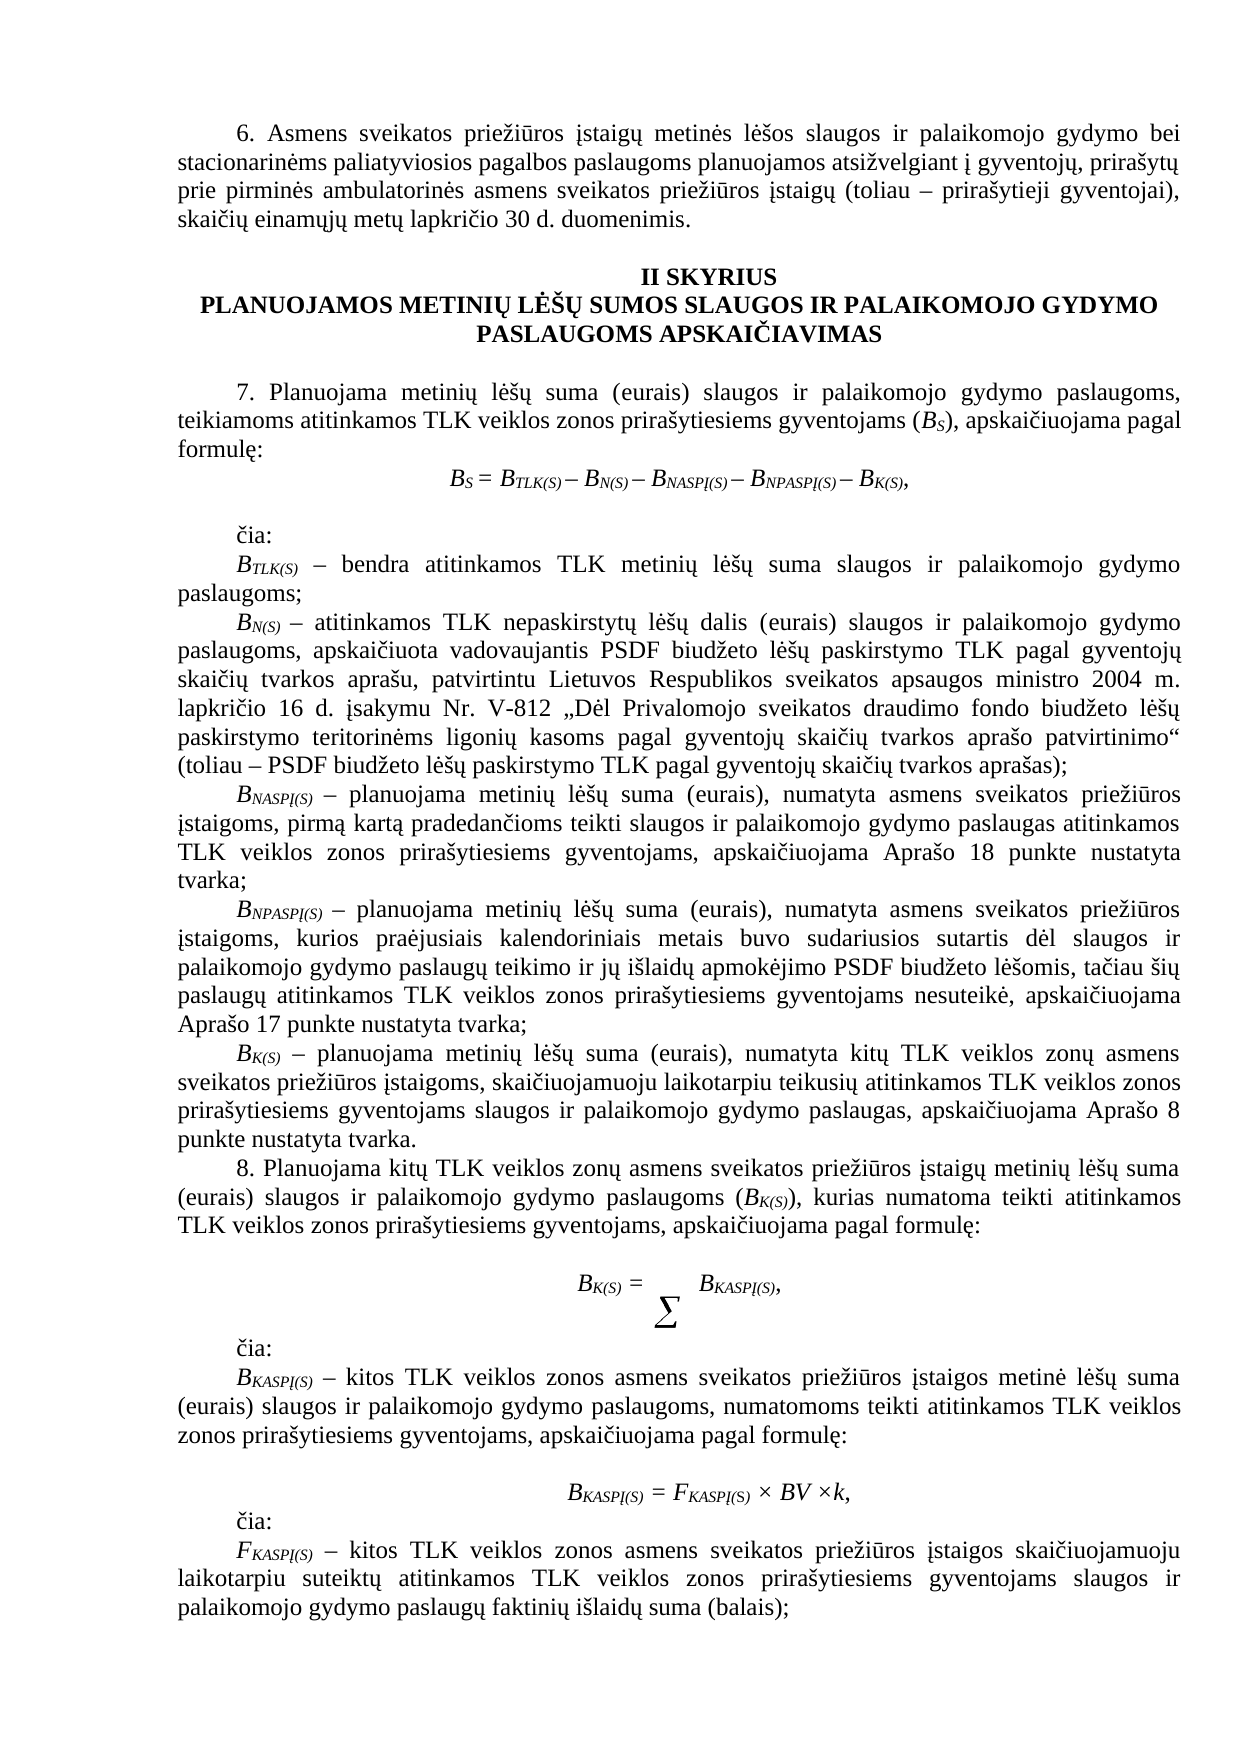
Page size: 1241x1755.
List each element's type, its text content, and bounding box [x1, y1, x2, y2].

text BNASPĮ(S) – planuojama metinių lėšų suma (eurais), numatyta asmens sveikatos priežiūros įstaigoms, pirmą kartą pradedančioms teikti slaugos ir palaikomojo gydymo paslaugas atitinkamos TLK veiklos zonos prirašytiesiems gyventojams, apskaičiuojama Aprašo 18 punkte nustatyta tvarka; [177, 779, 1181, 894]
text 6. Asmens sveikatos priežiūros įstaigų metinės lėšos slaugos ir palaikomojo gydymo bei stacionarinėms paliatyviosios pagalbos paslaugoms planuojamos atsižvelgiant į gyventojų, prirašytų [177, 118, 1181, 176]
text BN(S) – atitinkamos TLK nepaskirstytų lėšų dalis (eurais) slaugos ir palaikomojo gydymo paslaugoms, apskaičiuota vadovaujantis PSDF biudžeto lėšų paskirstymo TLK pagal gyventojų skaičių tvarkos aprašu, patvirtintu Lietuvos Respublikos sveikatos apsaugos ministro 2004 m. lapkričio 16 d. įsakymu Nr. V-812 „Dėl Privalomojo sveikatos draudimo fondo biudžeto lėšų paskirstymo teritorinėms ligonių kasoms pagal gyventojų skaičių tvarkos aprašo patvirtinimo“ (toliau – PSDF biudžeto lėšų paskirstymo TLK pagal gyventojų skaičių tvarkos aprašas); [177, 607, 1181, 779]
text 7. Planuojama metinių lėšų suma (eurais) slaugos ir palaikomojo gydymo paslaugoms, teikiamoms atitinkamos TLK veiklos zonos prirašytiesiems gyventojams (BS), apskaičiuojama pagal formulę: [177, 377, 1181, 463]
text 8. Planuojama kitų TLK veiklos zonų asmens sveikatos priežiūros įstaigų metinių lėšų suma (eurais) slaugos ir palaikomojo gydymo paslaugoms (BK(S)), kurias numatoma teikti atitinkamos TLK veiklos zonos prirašytiesiems gyventojams, apskaičiuojama pagal formulę: [177, 1153, 1181, 1239]
text FKASPĮ(S) – kitos TLK veiklos zonos asmens sveikatos priežiūros įstaigos skaičiuojamuoju laikotarpiu suteiktų atitinkamos TLK veiklos zonos prirašytiesiems gyventojams slaugos ir palaikomojo gydymo paslaugų faktinių išlaidų suma (balais); [177, 1535, 1181, 1621]
text BK(S) – planuojama metinių lėšų suma (eurais), numatyta kitų TLK veiklos zonų asmens sveikatos priežiūros įstaigoms, skaičiuojamuoju laikotarpiu teikusių atitinkamos TLK veiklos zonos prirašytiesiems gyventojams slaugos ir palaikomojo gydymo paslaugas, apskaičiuojama Aprašo 8 punkte nustatyta tvarka. [177, 1038, 1181, 1153]
text čia: [177, 521, 1181, 549]
text PLANUOJAMOS METINIŲ LĖŠŲ SUMOS SLAUGOS IR PALAIKOMOJO GYDYMO PASLAUGOMS APSKAIČIAVIMAS [177, 291, 1181, 348]
text BNPASPĮ(S) – planuojama metinių lėšų suma (eurais), numatyta asmens sveikatos priežiūros įstaigoms, kurios praėjusiais kalendoriniais metais buvo sudariusios sutartis dėl slaugos ir palaikomojo gydymo paslaugų teikimo ir jų išlaidų apmokėjimo PSDF biudžeto lėšomis, tačiau šių paslaugų atitinkamos TLK veiklos zonos prirašytiesiems gyventojams nesuteikė, apskaičiuojama Aprašo 17 punkte nustatyta tvarka; [177, 894, 1181, 1038]
text čia: [177, 1506, 1181, 1535]
text čia: [177, 1333, 1181, 1362]
text BS = BTLK(S) – BN(S) – BNASPĮ(S) – BNPASPĮ(S) – BK(S), [177, 463, 1181, 492]
text BKASPĮ(S) – kitos TLK veiklos zonos asmens sveikatos priežiūros įstaigos metinė lėšų suma (eurais) slaugos ir palaikomojo gydymo paslaugoms, numatomoms teikti atitinkamos TLK veiklos zonos prirašytiesiems gyventojams, apskaičiuojama pagal formulę: [177, 1362, 1181, 1448]
text prie pirminės ambulatorinės asmens sveikatos priežiūros įstaigų (toliau – prirašytieji gyventojai), skaičių einamųjų metų lapkričio 30 d. duomenimis. [177, 176, 1181, 233]
text BK(S) = BKASPĮ(S), [177, 1268, 1181, 1333]
text BKASPĮ(S) = FKASPĮ(S) × BV ×k, [177, 1477, 1181, 1506]
text II SKYRIUS [177, 262, 1181, 291]
text BTLK(S) – bendra atitinkamos TLK metinių lėšų suma slaugos ir palaikomojo gydymo paslaugoms; [177, 549, 1181, 607]
